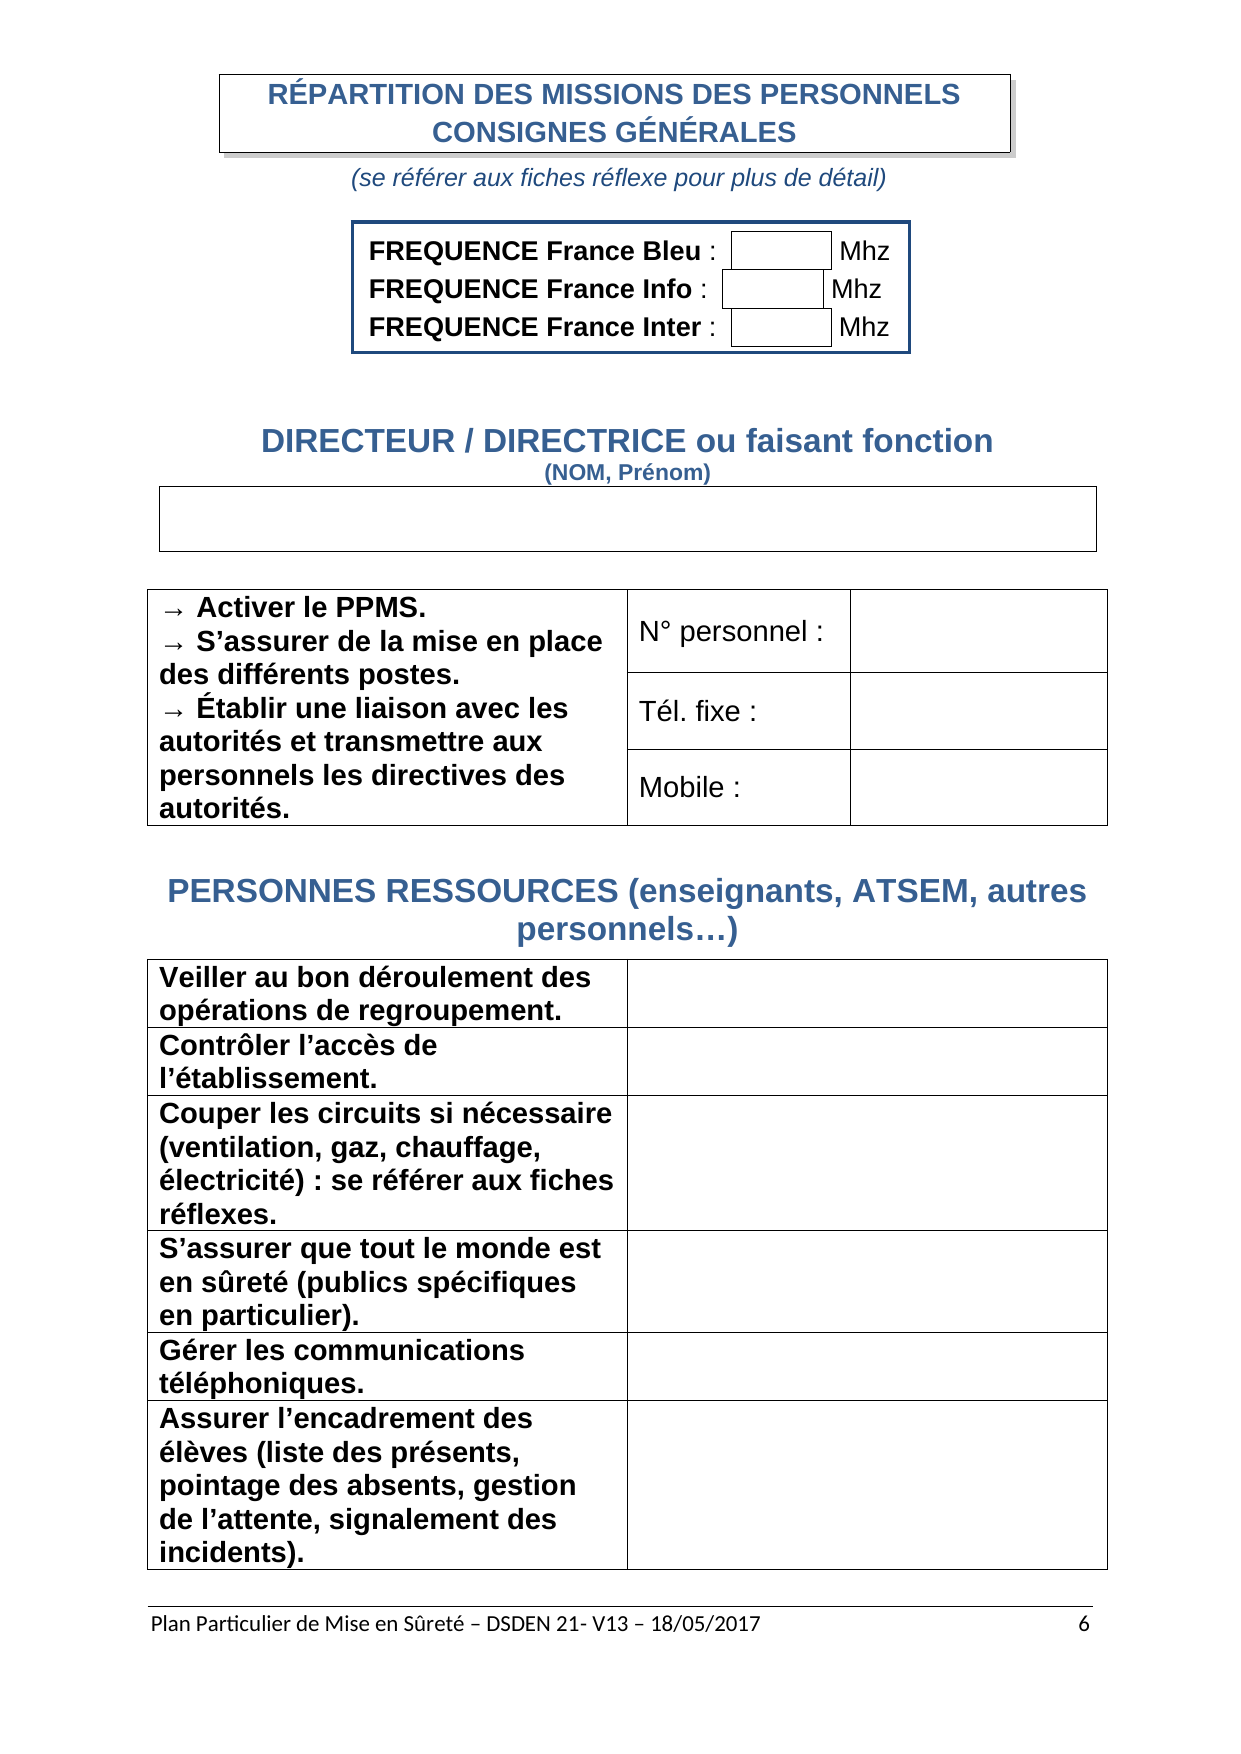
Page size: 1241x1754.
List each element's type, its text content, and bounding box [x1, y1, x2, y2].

table_cell → Activer le PPMS. → S’assurer de la mise en place des différents postes. → Établir une liaison avec les autorités et transmettre aux personnels les directives des autorités. [148, 590, 627, 825]
table_header [160, 487, 1096, 551]
text (se référer aux fiches réflexe pour plus de détail) [148, 163, 1093, 192]
text Mhz [824, 269, 893, 308]
table_cell N° personnel : [628, 590, 850, 672]
table_cell S’assurer que tout le monde est en sûreté (publics spécifiques en particulier). [148, 1231, 627, 1332]
table_cell Tél. fixe : [628, 673, 850, 748]
text Mhz [832, 308, 893, 343]
table_cell Veiller au bon déroulement des opérations de regroupement. [148, 960, 627, 1027]
text FREQUENCE France Inter : [369, 308, 731, 343]
table_cell [628, 1333, 1107, 1400]
table_cell [628, 1096, 1107, 1230]
table_cell PERSONNES RESSOURCES (enseignants, ATSEM, autres personnels…) [148, 826, 1107, 959]
table_cell [628, 1028, 1107, 1095]
table_cell Assurer l’encadrement des élèves (liste des présents, pointage des absents, gestion de l’attente, signalement des incidents). [148, 1401, 627, 1569]
table_cell [628, 960, 1107, 1027]
table_cell [628, 1401, 1107, 1569]
table_cell [628, 1231, 1107, 1332]
table_cell [851, 750, 1107, 825]
table_cell Gérer les communications téléphoniques. [148, 1333, 627, 1400]
text FREQUENCE France Bleu : [369, 231, 731, 269]
subtitle RÉPARTITION DES MISSIONS DES PERSONNELS CONSIGNES GÉNÉRALES [220, 75, 1010, 152]
table_header DIRECTEUR / DIRECTRICE ou faisant fonction (NOM, Prénom) [148, 410, 1107, 589]
text FREQUENCE France Info : [369, 269, 722, 308]
table_cell [851, 590, 1107, 672]
table_cell Mobile : [628, 750, 850, 825]
table_cell Contrôler l’accès de l’établissement. [148, 1028, 627, 1095]
text Mhz [832, 231, 893, 269]
table_cell Couper les circuits si nécessaire (ventilation, gaz, chauffage, électricité) : se référer aux fiches réflexes. [148, 1096, 627, 1230]
table_cell [851, 673, 1107, 748]
